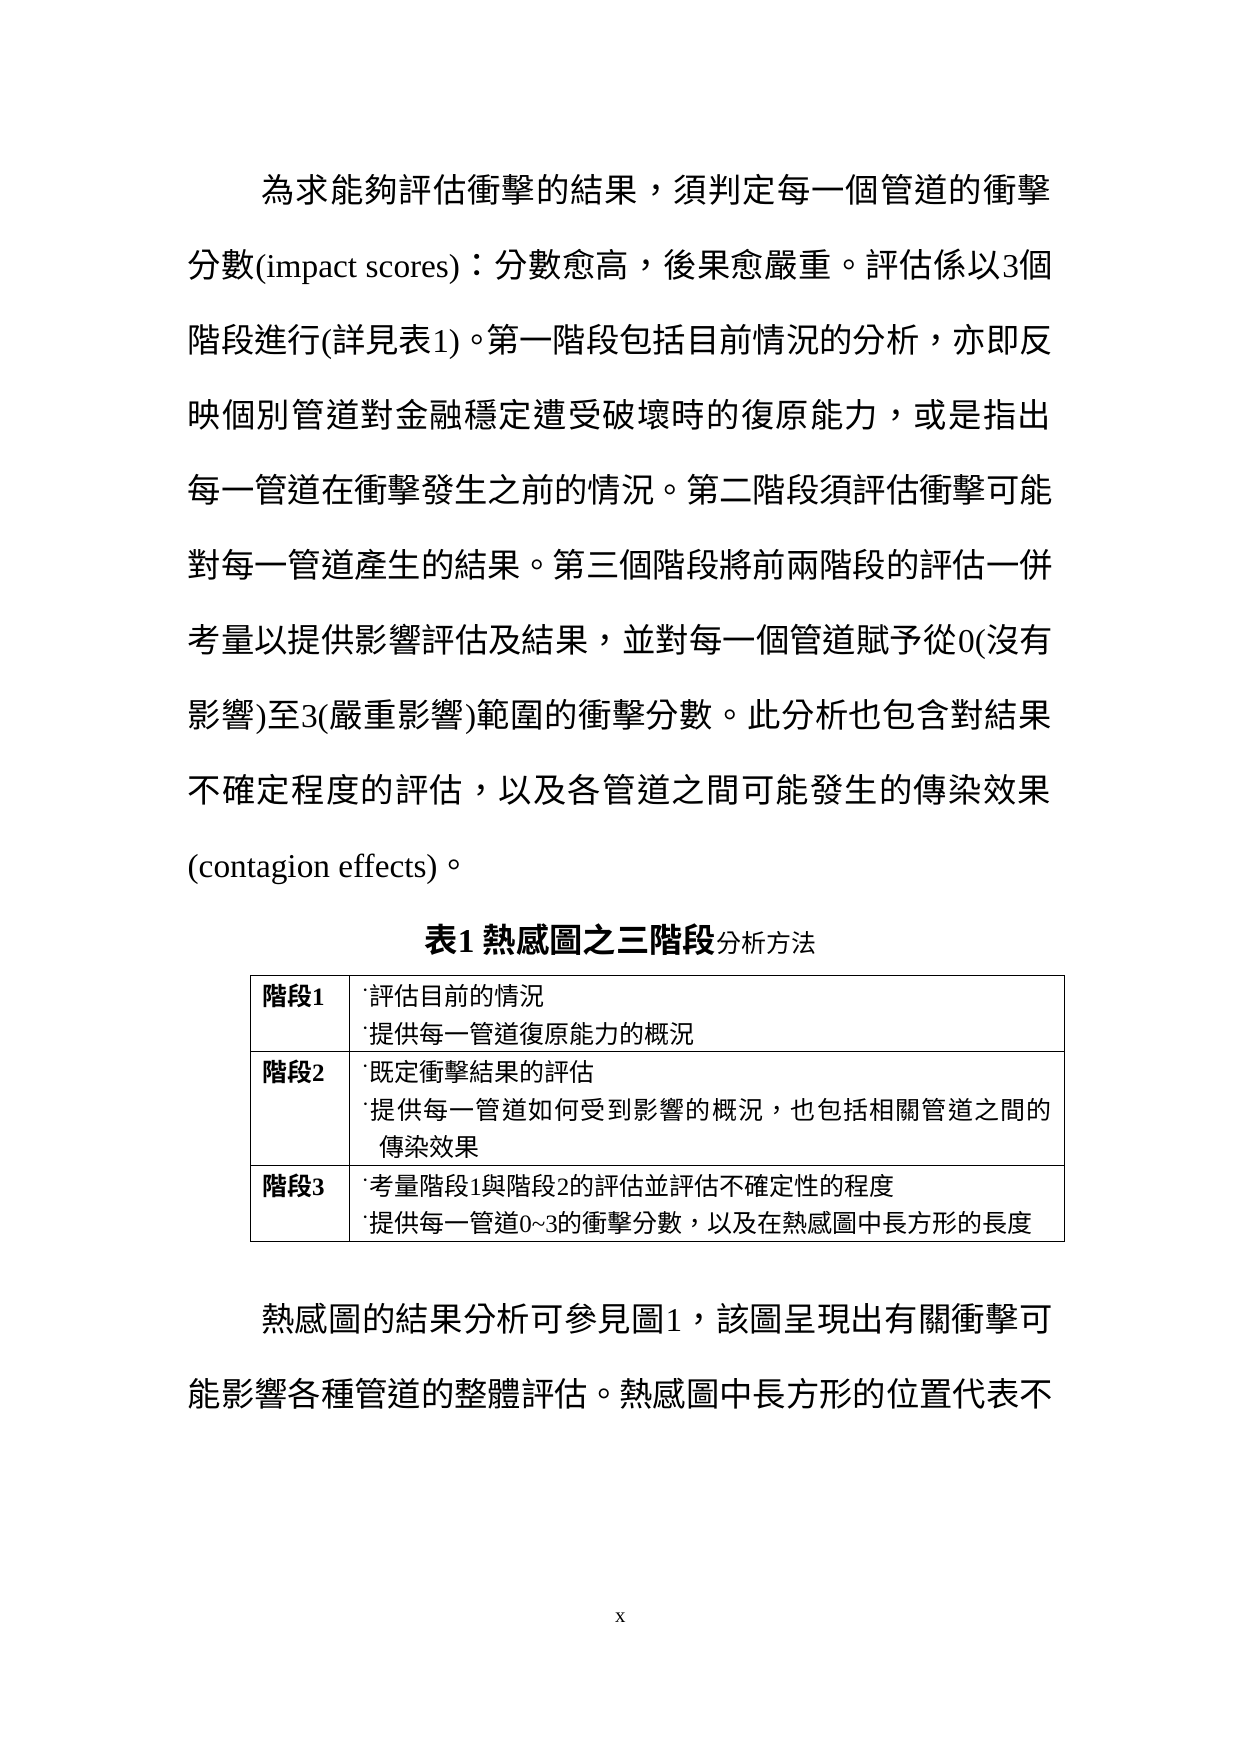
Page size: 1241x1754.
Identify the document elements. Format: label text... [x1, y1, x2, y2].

text 為求能夠評估衝擊的結果，須判定每一個管道的衝擊分數(impact scores)：分數愈高，後果愈嚴重。評估係以3個階段進行(詳見表1)。第一階段包括目前情況的分析，亦即反映個別管道對金融穩定遭受破壞時的復原能力，或是指出每一管道在衝擊發生之前的情況。第二階段須評估衝擊可能對每一管道產生的結果。第三個階段將前兩階段的評估一併考量以提供影響評估及結果，並對每一個管道賦予從0(沒有影響)至3(嚴重影響)範圍的衝擊分數。此分析也包含對結果不確定程度的評估，以及各管道之間可能發生的傳染效果(contagion effects)。 [187, 150, 1053, 900]
table_header ˙評估目前的情況 ˙提供每一管道復原能力的概況 [350, 976, 1064, 1051]
table_cell 階段2 [251, 1052, 349, 1164]
table_cell ˙既定衝擊結果的評估 ˙提供每一管道如何受到影響的概況，也包括相關管道之間的 傳染效果 [350, 1052, 1064, 1164]
text 表1 熱感圖之三階段分析方法 [187, 900, 1053, 975]
table_header 階段1 [251, 976, 349, 1051]
table_cell 階段3 [251, 1166, 349, 1241]
table_cell ˙考量階段1與階段2的評估並評估不確定性的程度 ˙提供每一管道0~3的衝擊分數，以及在熱感圖中長方形的長度 [350, 1166, 1064, 1241]
text 熱感圖的結果分析可參見圖1，該圖呈現出有關衝擊可能影響各種管道的整體評估。熱感圖中長方形的位置代表不同管道的結果，並可顯示這些結果的不確定性。不確定程度愈大，長方形的長度愈長。長方形的長邊位置可對稱地(symmetrically)環繞在衝擊分數之左右。 [187, 1279, 1053, 1429]
